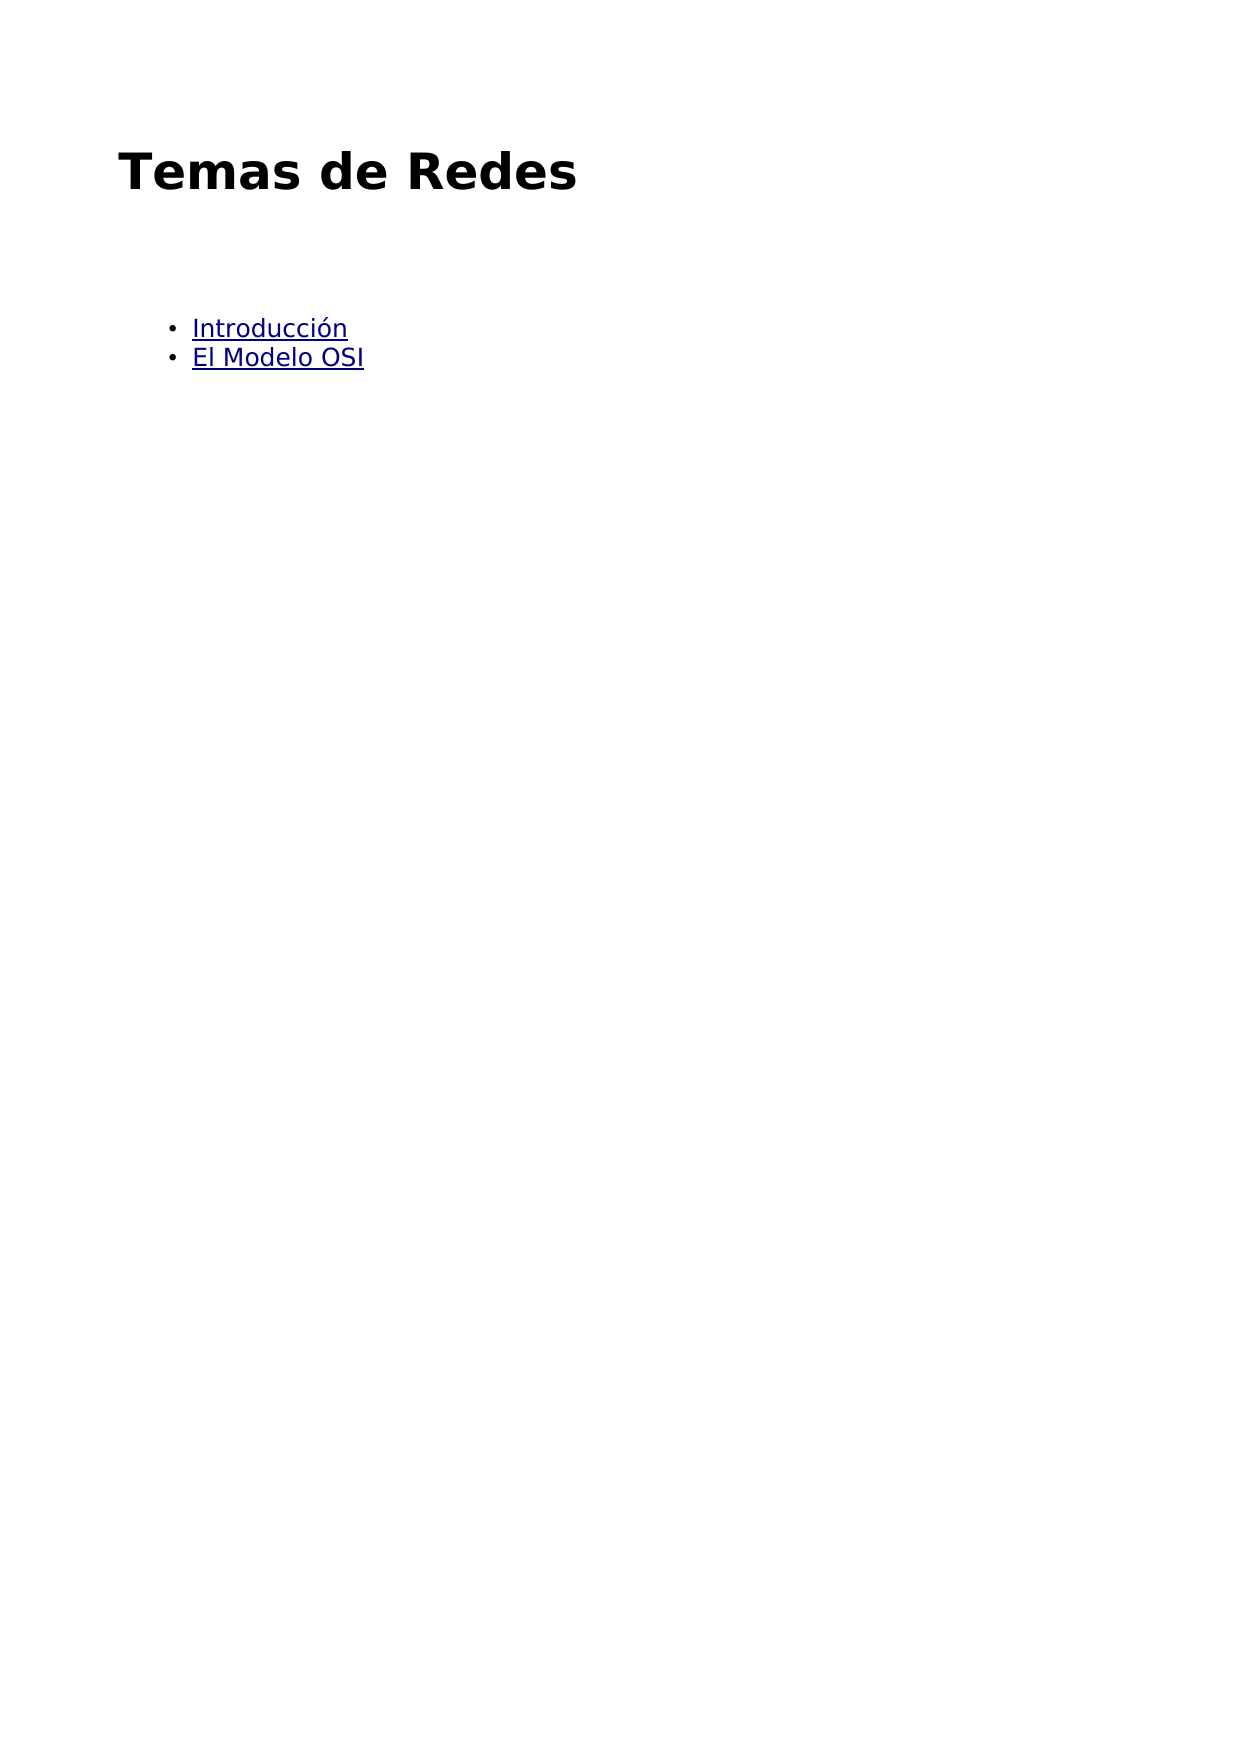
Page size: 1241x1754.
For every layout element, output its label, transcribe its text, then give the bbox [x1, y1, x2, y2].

list Introducción [177, 314, 1122, 343]
subtitle Temas de Redes [118, 143, 1122, 201]
list El Modelo OSI [177, 343, 1122, 372]
